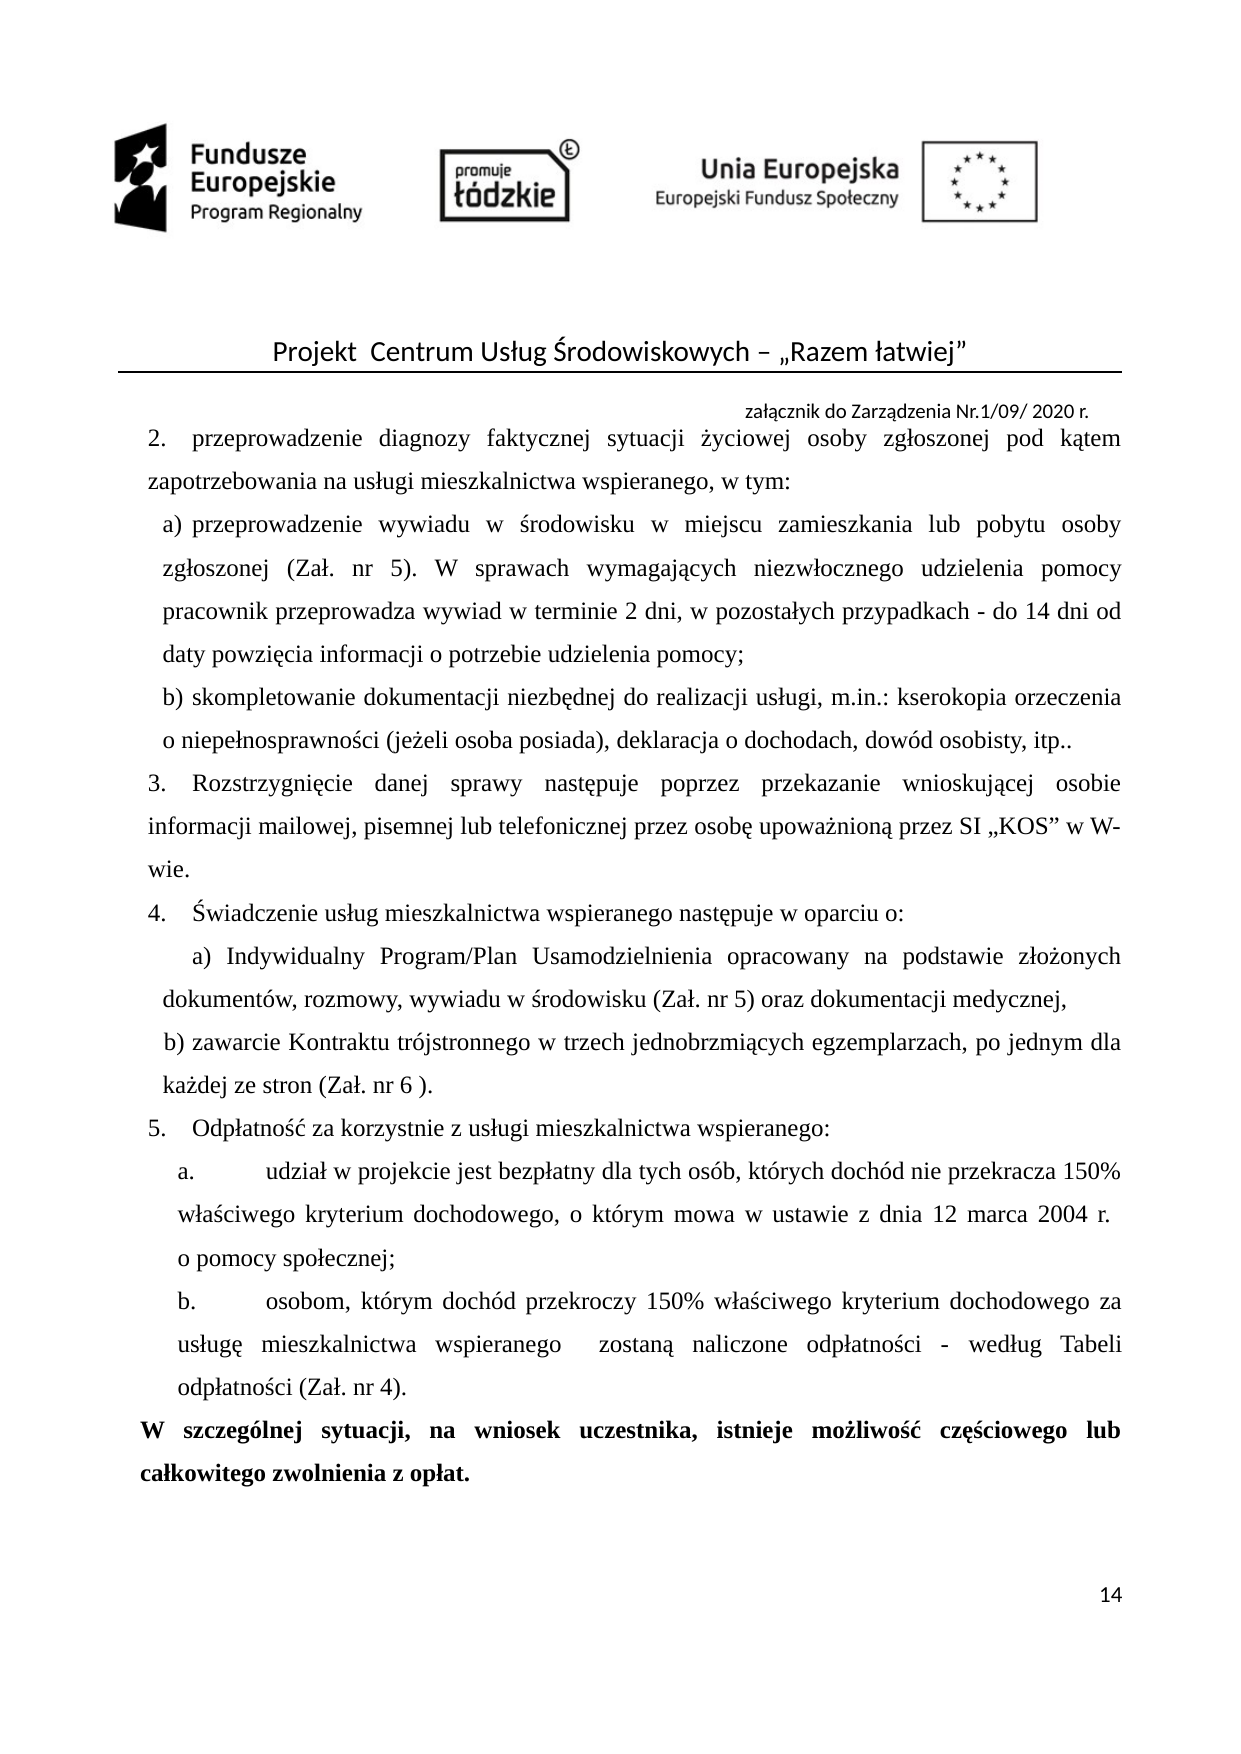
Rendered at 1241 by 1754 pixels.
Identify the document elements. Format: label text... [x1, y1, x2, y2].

list przeprowadzenie wywiadu w środowisku w miejscu zamieszkania lub pobytu osoby zgłoszonej (Zał. nr 5). W sprawach wymagających niezwłocznego udzielenia pomocy pracownik przeprowadza wywiad w terminie 2 dni, w pozostałych przypadkach - do 14 dni od daty powzięcia informacji o potrzebie udzielenia pomocy; [162, 509, 1122, 668]
list Świadczenie usług mieszkalnictwa wspieranego następuje w oparciu o: [148, 898, 1122, 926]
list Rozstrzygnięcie danej sprawy następuje poprzez przekazanie wnioskującej osobie informacji mailowej, pisemnej lub telefonicznej przez osobę upoważnioną przez SI „KOS” w W-wie. [148, 768, 1122, 883]
list osobom, którym dochód przekroczy 150% właściwego kryterium dochodowego za usługę mieszkalnictwa wspieranego zostaną naliczone odpłatności - według Tabeli odpłatności (Zał. nr 4). [177, 1286, 1122, 1401]
list skompletowanie dokumentacji niezbędnej do realizacji usługi, m.in.: kserokopia orzeczenia o niepełnosprawności (jeżeli osoba posiada), deklaracja o dochodach, dowód osobisty, itp.. [162, 682, 1122, 754]
text b) zawarcie Kontraktu trójstronnego w trzech jednobrzmiących egzemplarzach, po jednym dla każdej ze stron (Zał. nr 6 ). [118, 1027, 1122, 1099]
text a) Indywidualny Program/Plan Usamodzielnienia opracowany na podstawie złożonych dokumentów, rozmowy, wywiadu w środowisku (Zał. nr 5) oraz dokumentacji medycznej, [118, 941, 1122, 1013]
list Odpłatność za korzystnie z usługi mieszkalnictwa wspieranego: [148, 1113, 1122, 1142]
list udział w projekcie jest bezpłatny dla tych osób, których dochód nie przekracza 150% właściwego kryterium dochodowego, o którym mowa w ustawie z dnia 12 marca 2004 r. o pomocy społecznej; [177, 1156, 1122, 1271]
picture [95, 85, 1053, 273]
list przeprowadzenie diagnozy faktycznej sytuacji życiowej osoby zgłoszonej pod kątem zapotrzebowania na usługi mieszkalnictwa wspieranego, w tym: [148, 423, 1122, 495]
text W szczególnej sytuacji, na wniosek uczestnika, istnieje możliwość częściowego lub całkowitego zwolnienia z opłat. [140, 1415, 1122, 1487]
